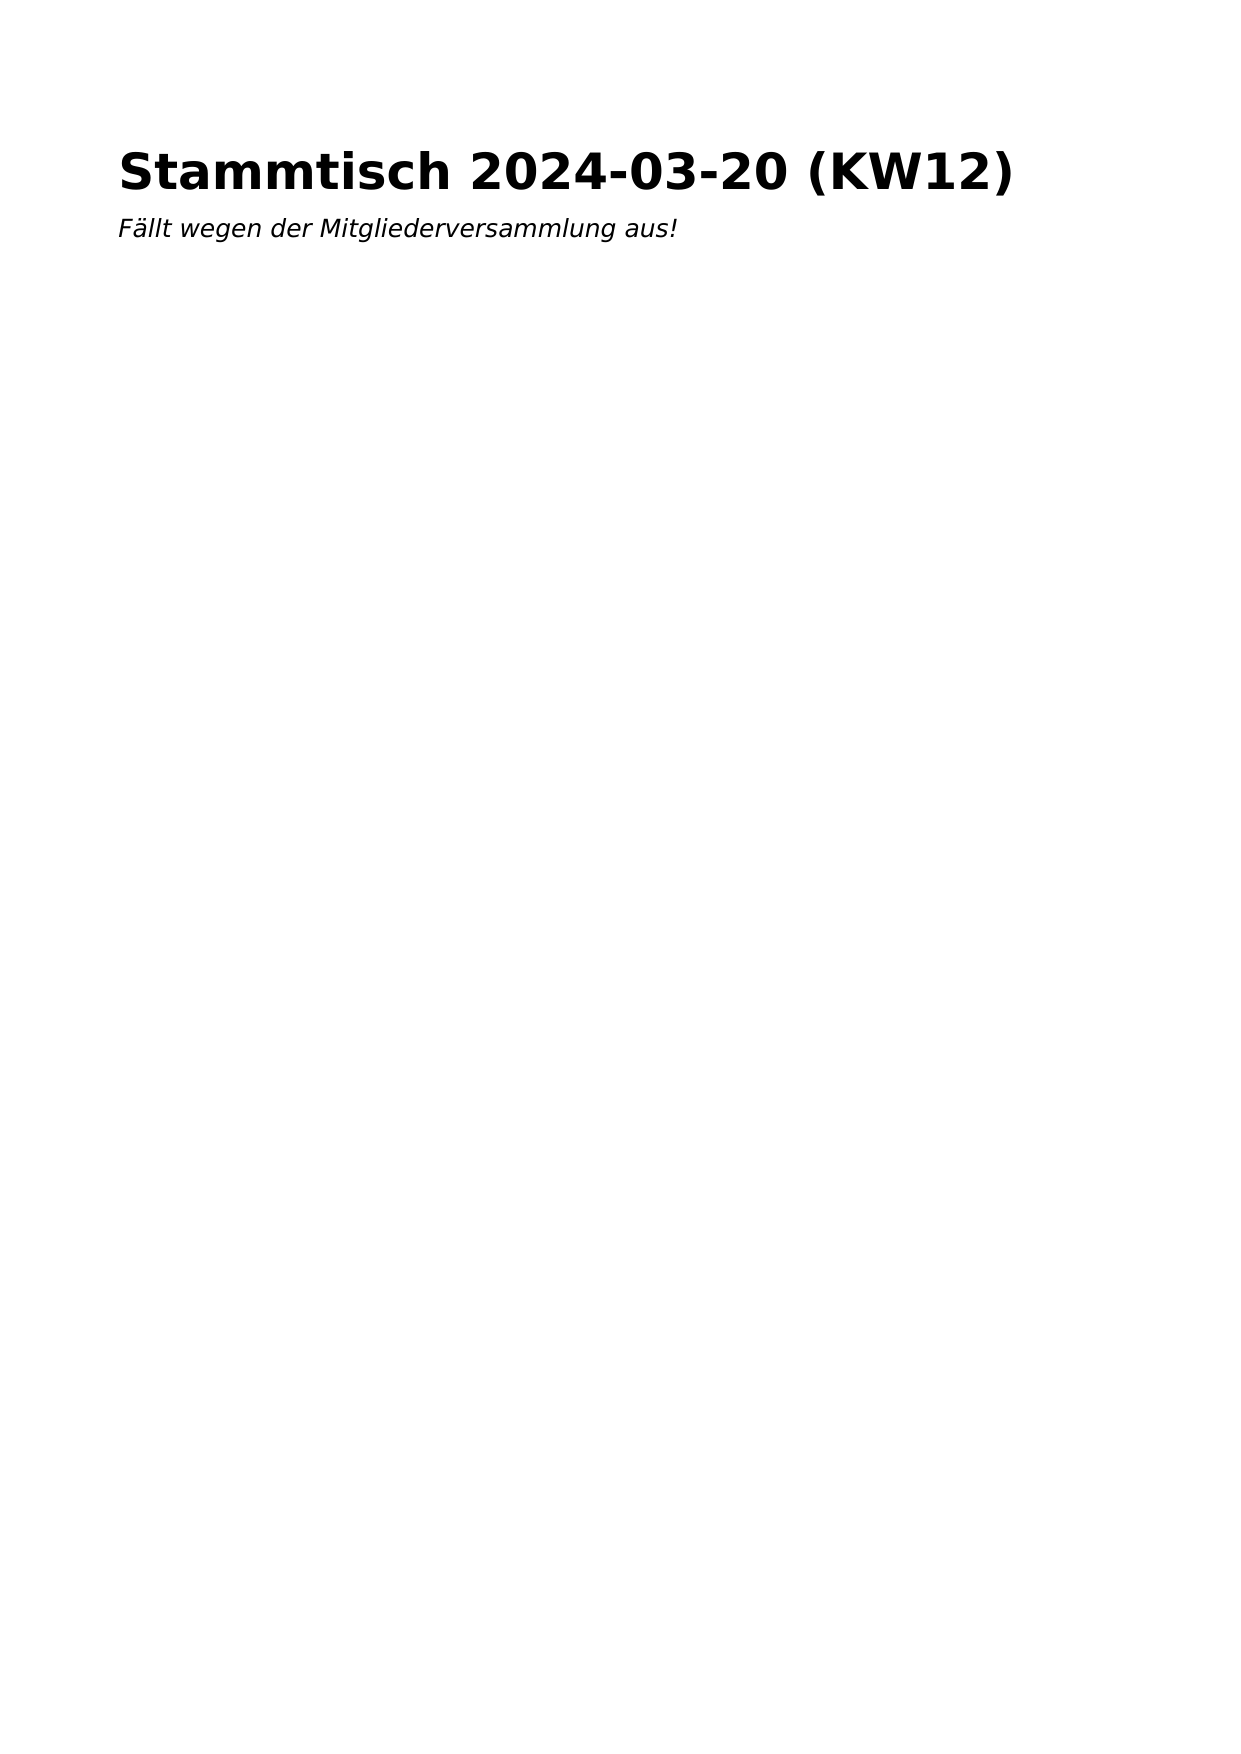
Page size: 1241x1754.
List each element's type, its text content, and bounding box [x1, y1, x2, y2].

text Fällt wegen der Mitgliederversammlung aus! [118, 214, 1122, 243]
subtitle Stammtisch 2024-03-20 (KW12) [118, 143, 1122, 201]
